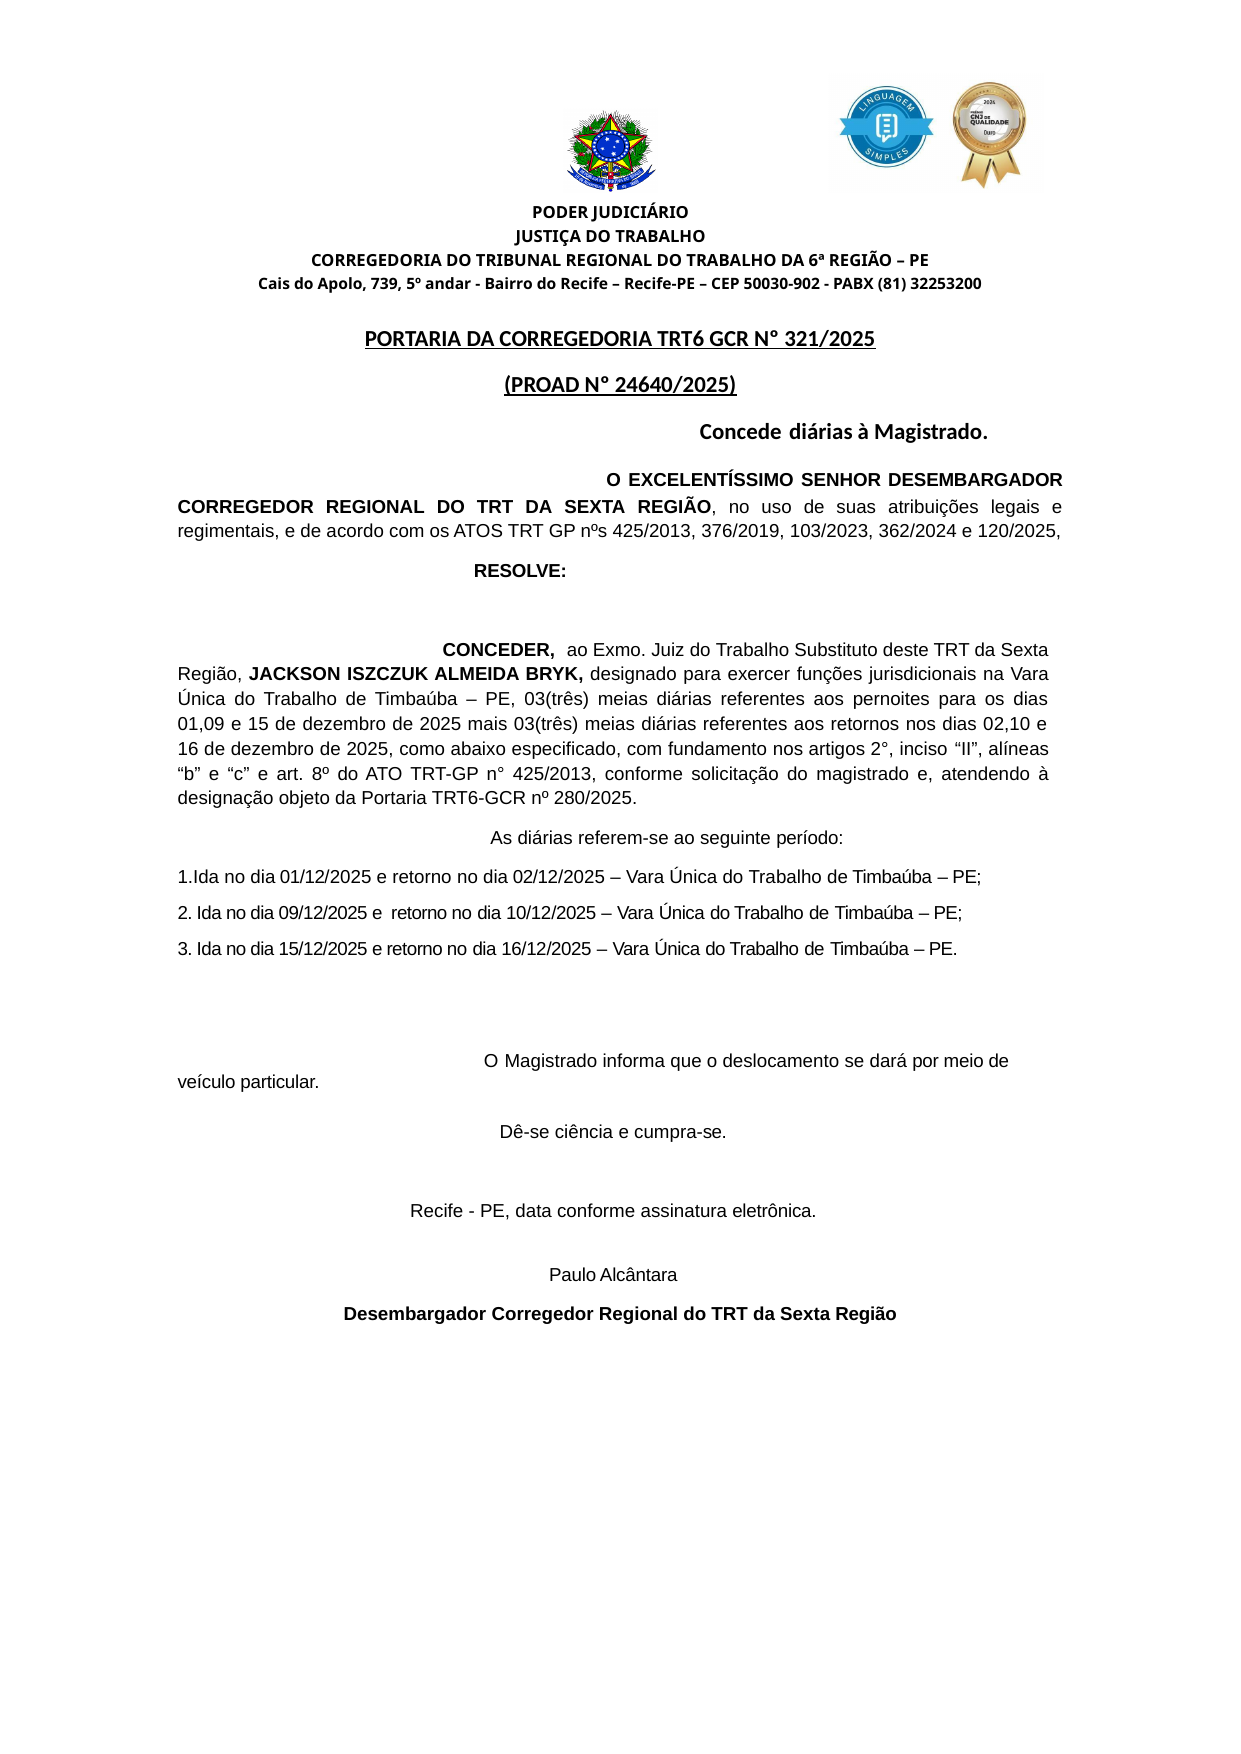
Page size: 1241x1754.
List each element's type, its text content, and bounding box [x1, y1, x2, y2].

text Concede diárias à Magistrado. [177, 417, 1063, 445]
text Desembargador Corregedor Regional do TRT da Sexta Região [177, 1303, 1063, 1325]
text Paulo Alcântara [479, 1264, 747, 1285]
text Recife - PE, data conforme assinatura eletrônica. [238, 1200, 989, 1221]
text O EXCELENTÍSSIMO SENHOR DESEMBARGADOR CORREGEDOR REGIONAL DO TRT DA SEXTA REGIÃO, no uso de suas atribuições legais e regimentais, e de acordo com os ATOS TRT GP nºs 425/2013, 376/2019, 103/2023, 362/2024 e 120/2025, [177, 463, 1063, 542]
text CONCEDER, ao Exmo. Juiz do Trabalho Substituto deste TRT da Sexta Região, JACKSON ISZCZUK ALMEIDA BRYK, designado para exercer funções jurisdicionais na Vara Única do Trabalho de Timbaúba – PE, 03(três) meias diárias referentes aos pernoites para os dias 01,09 e 15 de dezembro de 2025 mais 03(três) meias diárias referentes aos retornos nos dias 02,10 e 16 de dezembro de 2025, como abaixo especificado, com fundamento nos artigos 2°, inciso “II”, alíneas “b” e “c” e art. 8º do ATO TRT-GP n° 425/2013, conforme solicitação do magistrado e, atendendo à designação objeto da Portaria TRT6-GCR nº 280/2025. [177, 638, 1049, 809]
text Dê-se ciência e cumpra-se. [479, 1121, 747, 1143]
text 3. Ida no dia 15/12/2025 e retorno no dia 16/12/2025 – Vara Única do Trabalho de Timbaúba – PE. [177, 938, 1063, 960]
text As diárias referem-se ao seguinte período: [490, 827, 1063, 848]
picture [562, 108, 658, 193]
picture [828, 73, 1044, 193]
text (PROAD Nº 24640/2025) [177, 370, 1063, 398]
text O Magistrado informa que o deslocamento se dará por meio de veículo particular. [177, 1049, 1063, 1093]
text PORTARIA DA CORREGEDORIA TRT6 GCR Nº 321/2025 [177, 324, 1063, 352]
text RESOLVE: [177, 560, 1063, 581]
text 2. Ida no dia 09/12/2025 e retorno no dia 10/12/2025 – Vara Única do Trabalho de Timbaúba – PE; [177, 902, 1063, 924]
text 1.Ida no dia 01/12/2025 e retorno no dia 02/12/2025 – Vara Única do Trabalho de Timbaúba – PE; [177, 866, 1063, 887]
